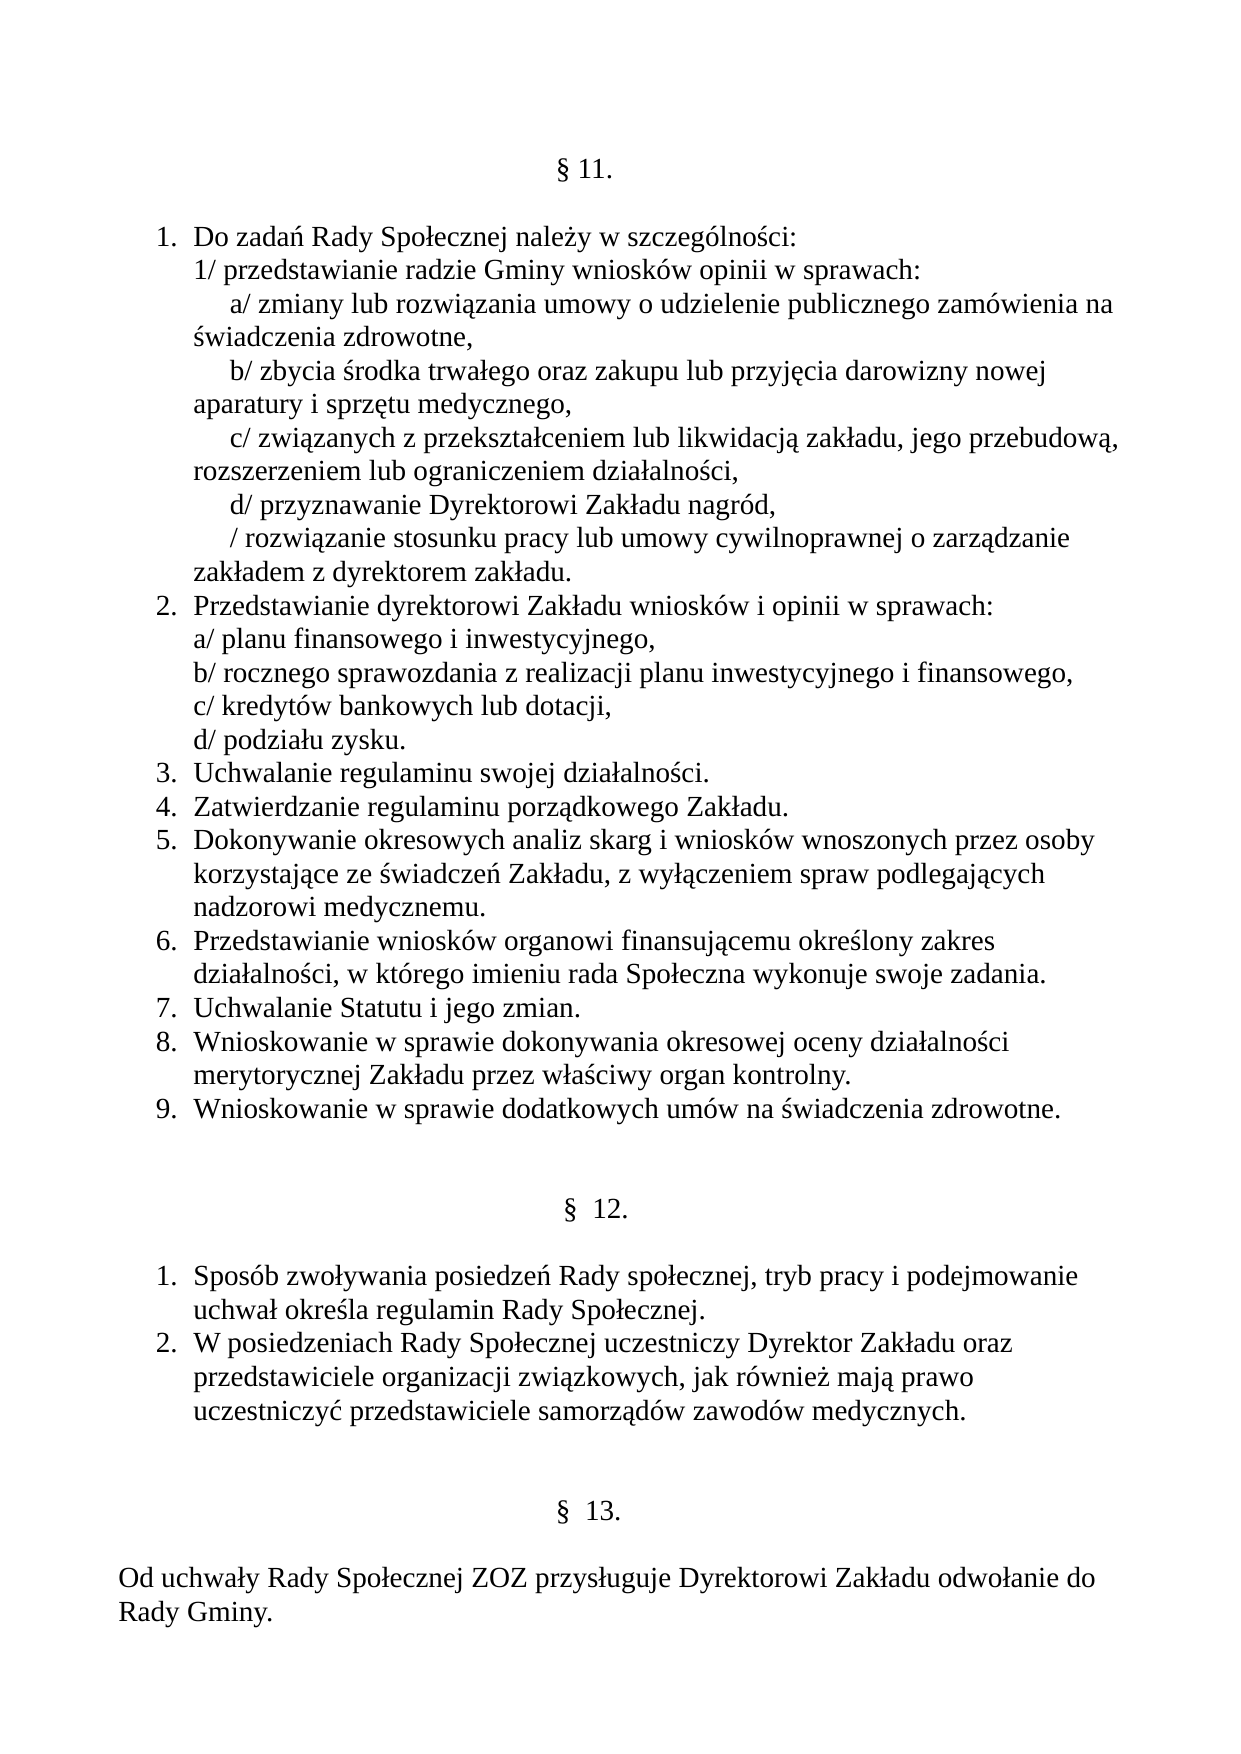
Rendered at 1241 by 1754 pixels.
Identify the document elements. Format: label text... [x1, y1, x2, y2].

list Uchwalanie Statutu i jego zmian. [156, 990, 1122, 1024]
list c/ kredytów bankowych lub dotacji, [156, 688, 1122, 722]
list Uchwalanie regulaminu swojej działalności. [156, 755, 1122, 789]
list 1/ przedstawianie radzie Gminy wniosków opinii w sprawach: [156, 252, 1122, 286]
list Do zadań Rady Społecznej należy w szczególności: [156, 219, 1122, 252]
text § 13. [118, 1493, 1122, 1527]
list Dokonywanie okresowych analiz skarg i wniosków wnoszonych przez osoby korzystające ze świadczeń Zakładu, z wyłączeniem spraw podlegających nadzorowi medycznemu. [156, 822, 1122, 923]
list W posiedzeniach Rady Społecznej uczestniczy Dyrektor Zakładu oraz przedstawiciele organizacji związkowych, jak również mają prawo uczestniczyć przedstawiciele samorządów zawodów medycznych. [156, 1326, 1122, 1426]
text Od uchwały Rady Społecznej ZOZ przysługuje Dyrektorowi Zakładu odwołanie do Rady Gminy. [118, 1560, 1122, 1627]
text § 12. [118, 1191, 1122, 1225]
list d/ przyznawanie Dyrektorowi Zakładu nagród, [156, 487, 1122, 521]
list / rozwiązanie stosunku pracy lub umowy cywilnoprawnej o zarządzanie zakładem z dyrektorem zakładu. [156, 521, 1122, 588]
list a/ zmiany lub rozwiązania umowy o udzielenie publicznego zamówienia na świadczenia zdrowotne, [156, 286, 1122, 353]
list Przedstawianie wniosków organowi finansującemu określony zakres działalności, w którego imieniu rada Społeczna wykonuje swoje zadania. [156, 923, 1122, 990]
list d/ podziału zysku. [156, 722, 1122, 755]
list Wnioskowanie w sprawie dodatkowych umów na świadczenia zdrowotne. [156, 1091, 1122, 1124]
list Przedstawianie dyrektorowi Zakładu wniosków i opinii w sprawach: [156, 588, 1122, 621]
list b/ rocznego sprawozdania z realizacji planu inwestycyjnego i finansowego, [156, 655, 1122, 688]
text § 11. [118, 152, 1122, 185]
list c/ związanych z przekształceniem lub likwidacją zakładu, jego przebudową, rozszerzeniem lub ograniczeniem działalności, [156, 420, 1122, 487]
list Zatwierdzanie regulaminu porządkowego Zakładu. [156, 789, 1122, 822]
list b/ zbycia środka trwałego oraz zakupu lub przyjęcia darowizny nowej aparatury i sprzętu medycznego, [156, 353, 1122, 420]
list Wnioskowanie w sprawie dokonywania okresowej oceny działalności merytorycznej Zakładu przez właściwy organ kontrolny. [156, 1024, 1122, 1091]
list Sposób zwoływania posiedzeń Rady społecznej, tryb pracy i podejmowanie uchwał określa regulamin Rady Społecznej. [156, 1258, 1122, 1326]
list a/ planu finansowego i inwestycyjnego, [156, 621, 1122, 655]
